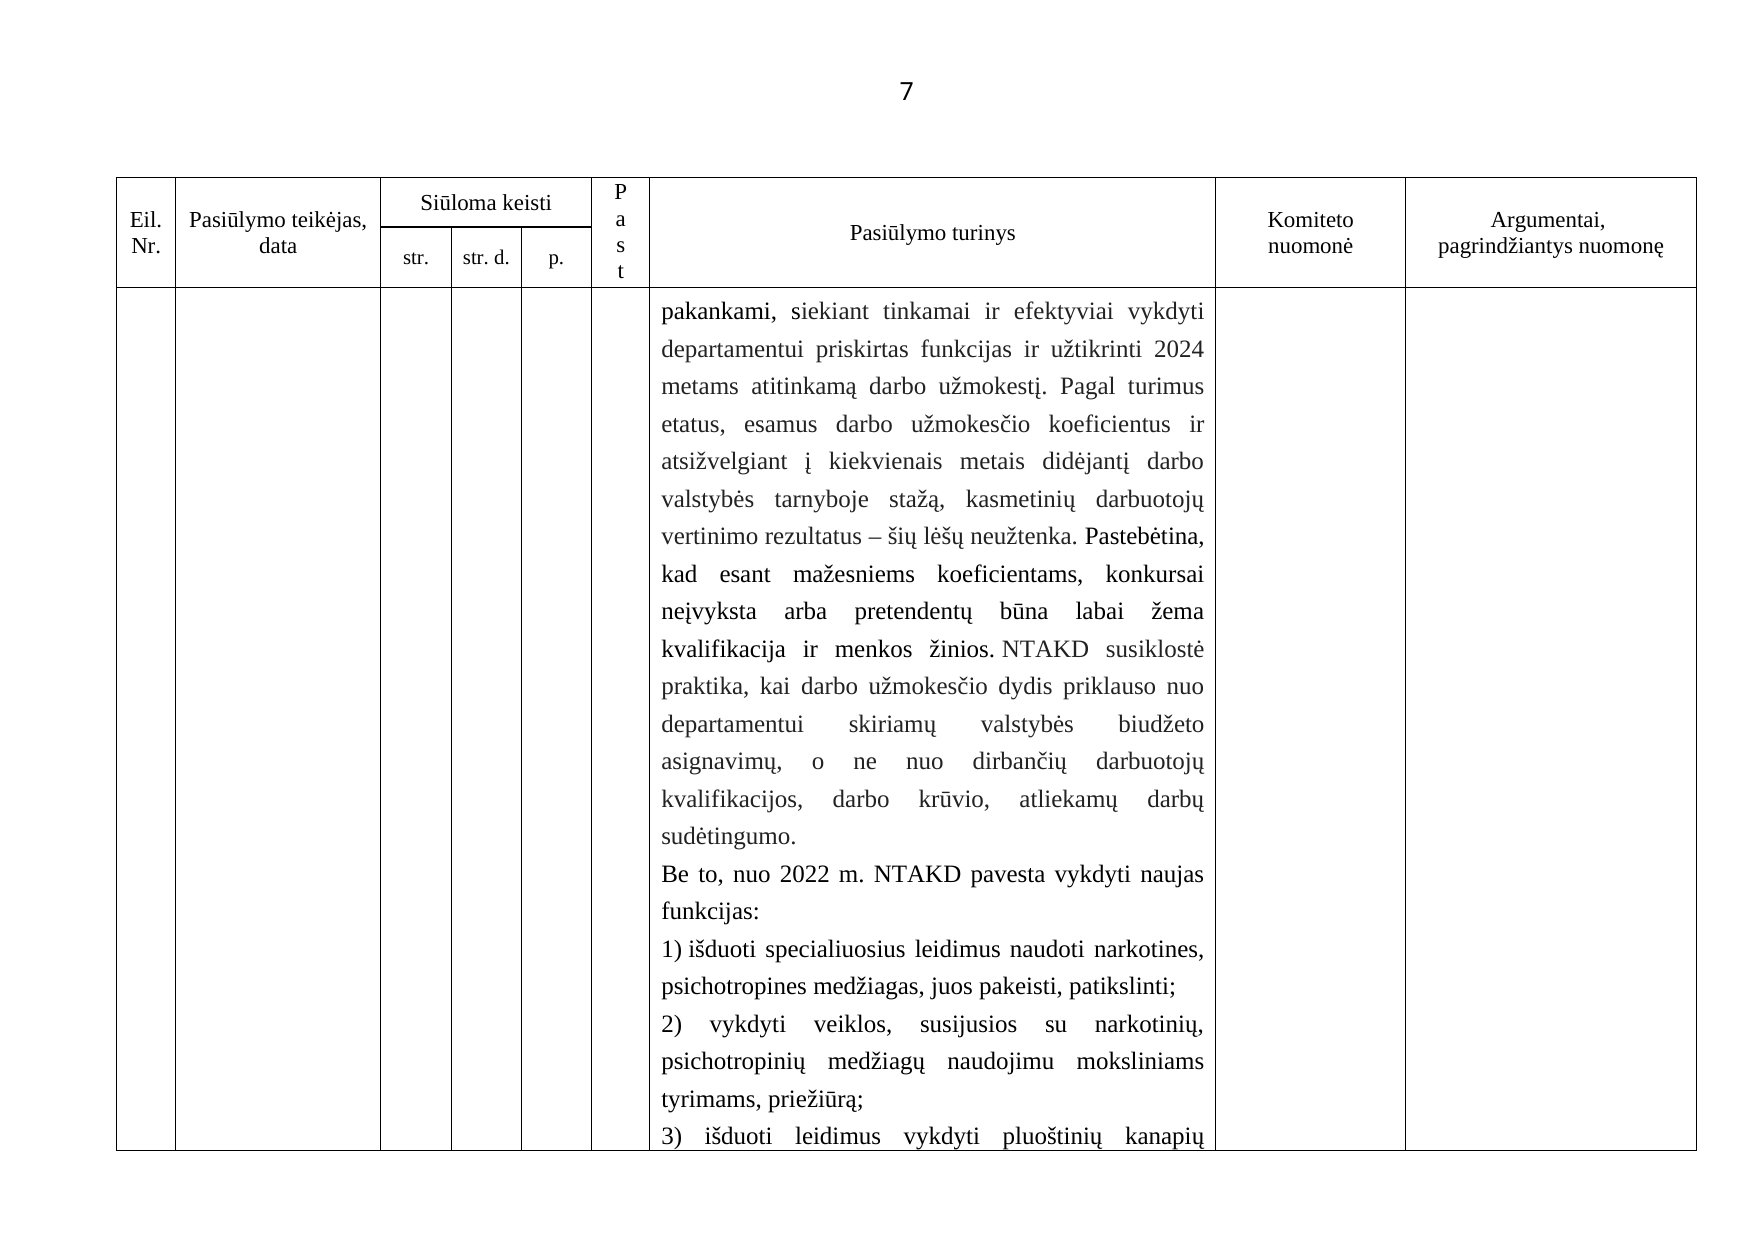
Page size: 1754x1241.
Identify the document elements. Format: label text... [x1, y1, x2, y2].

table_cell [452, 288, 521, 1150]
table_header Pastabos [592, 178, 649, 287]
table_cell p. [522, 228, 591, 287]
table_cell [1216, 288, 1405, 1150]
table_cell [117, 288, 175, 1150]
table_cell pakankami, siekiant tinkamai ir efektyviai vykdyti departamentui priskirtas funkcijas ir užtikrinti 2024 metams atitinkamą darbo užmokestį. Pagal turimus etatus, esamus darbo užmokesčio koeficientus ir atsižvelgiant į kiekvienais metais didėjantį darbo valstybės tarnyboje stažą, kasmetinių darbuotojų vertinimo rezultatus – šių lėšų neužtenka. Pastebėtina, kad esant mažesniems koeficientams, konkursai neįvyksta arba pretendentų būna labai žema kvalifikacija ir menkos žinios. NTAKD susiklostė praktika, kai darbo užmokesčio dydis priklauso nuo departamentui skiriamų valstybės biudžeto asignavimų, o ne nuo dirbančių darbuotojų kvalifikacijos, darbo krūvio, atliekamų darbų sudėtingumo. Be to, nuo 2022 m. NTAKD pavesta vykdyti naujas funkcijas: 1) išduoti specialiuosius leidimus naudoti narkotines, psichotropines medžiagas, juos pakeisti, patikslinti; 2) vykdyti veiklos, susijusios su narkotinių, psichotropinių medžiagų naudojimu moksliniams tyrimams, priežiūrą; 3) išduoti leidimus vykdyti pluoštinių kanapių [650, 288, 1215, 1150]
table_header Siūloma keisti [381, 178, 591, 226]
table_header Komiteto nuomonė [1216, 178, 1405, 287]
table_cell str. [381, 228, 451, 287]
table_cell [592, 288, 649, 1150]
table_header Argumentai, pagrindžiantys nuomonę [1406, 178, 1696, 287]
table_header Pasiūlymo teikėjas, data [176, 178, 380, 287]
table_cell str. d. [452, 228, 521, 287]
table_header Pasiūlymo turinys [650, 178, 1215, 287]
table_cell [522, 288, 591, 1150]
table_cell [1406, 288, 1696, 1150]
table_cell [176, 288, 380, 1150]
table_header Eil. Nr. [117, 178, 175, 287]
table_cell [381, 288, 451, 1150]
